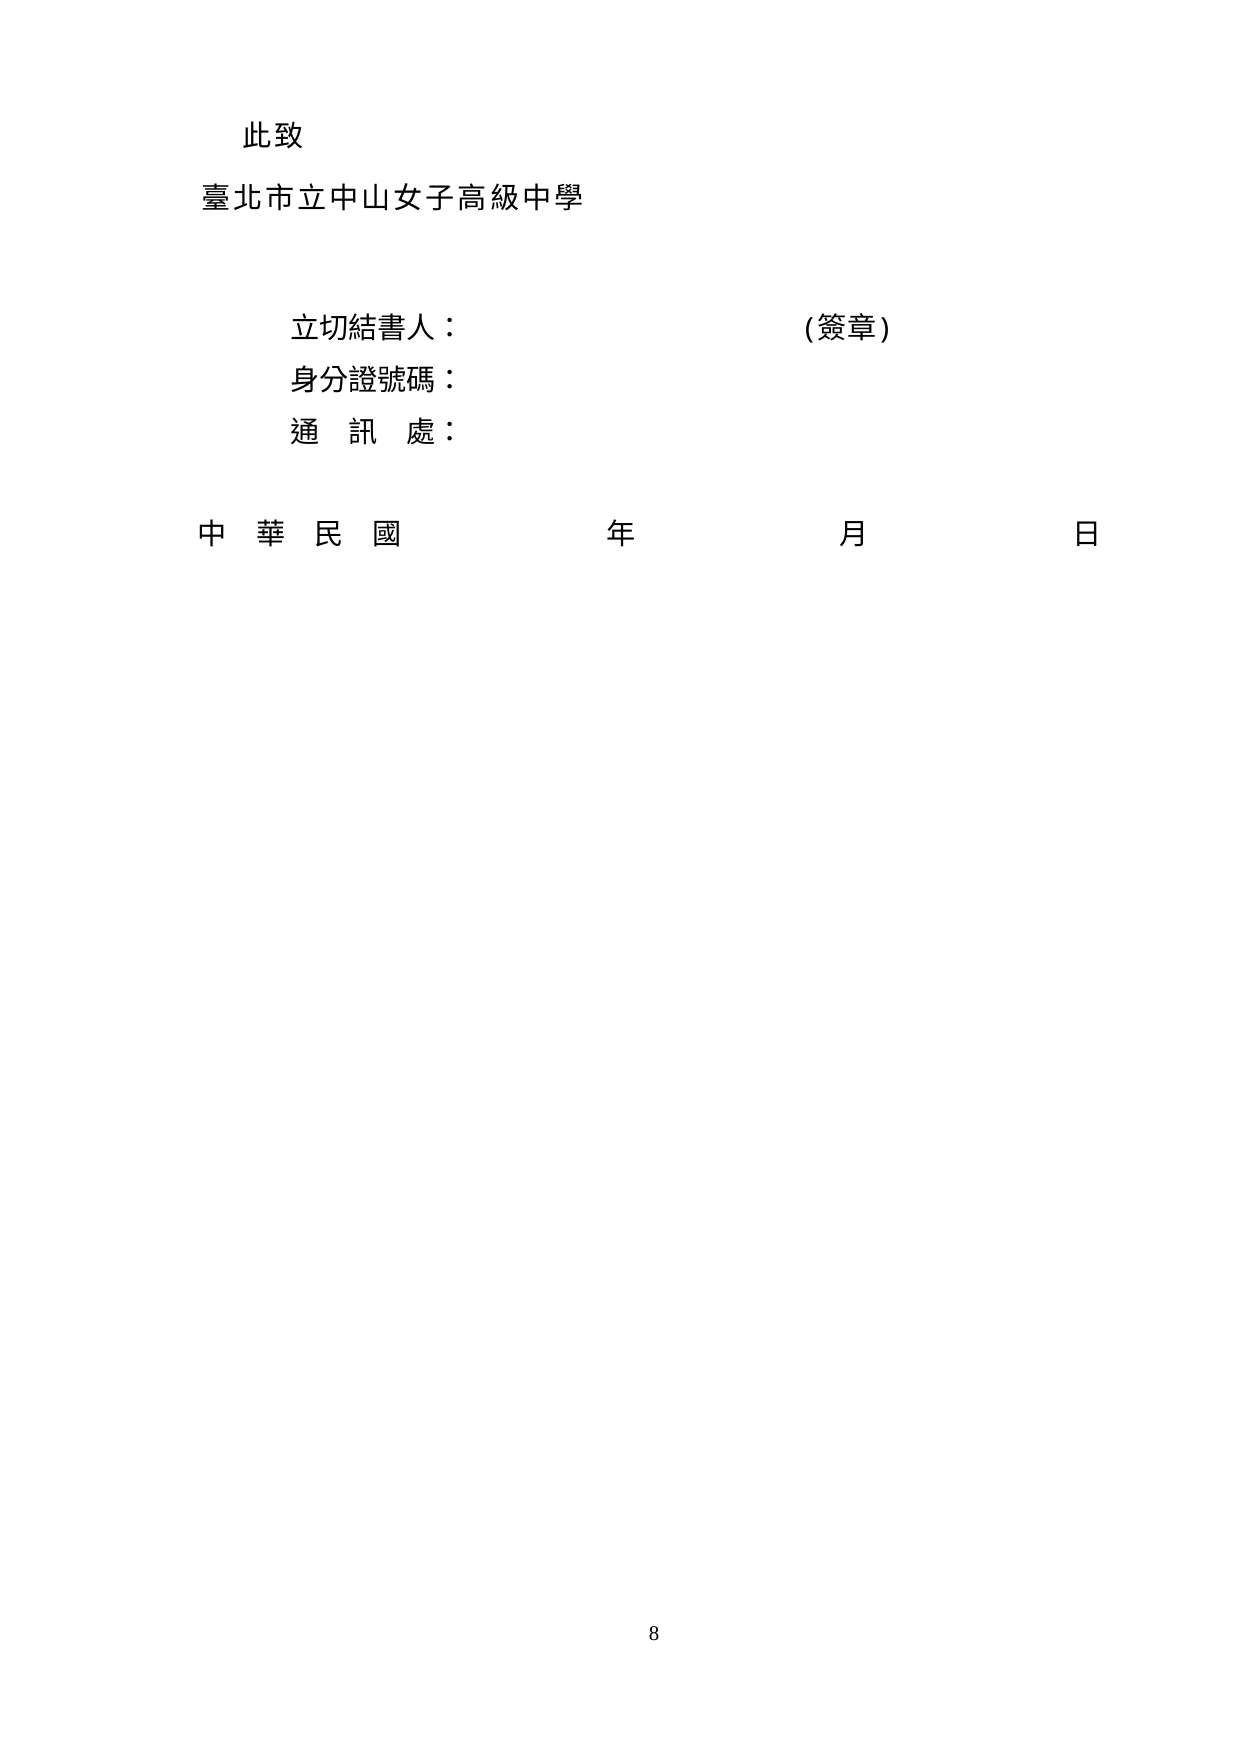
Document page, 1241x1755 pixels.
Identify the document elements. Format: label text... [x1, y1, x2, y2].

text 臺北市立中山女子高級中學 [160, 184, 1150, 215]
text 身分證號碼： [150, 357, 1150, 399]
text 中 華 民 國 年 月 日 [150, 519, 1150, 551]
text 立切結書人： (簽章) [150, 305, 1150, 347]
text 此致 [160, 121, 1150, 153]
text 通 訊 處： [150, 408, 1150, 451]
